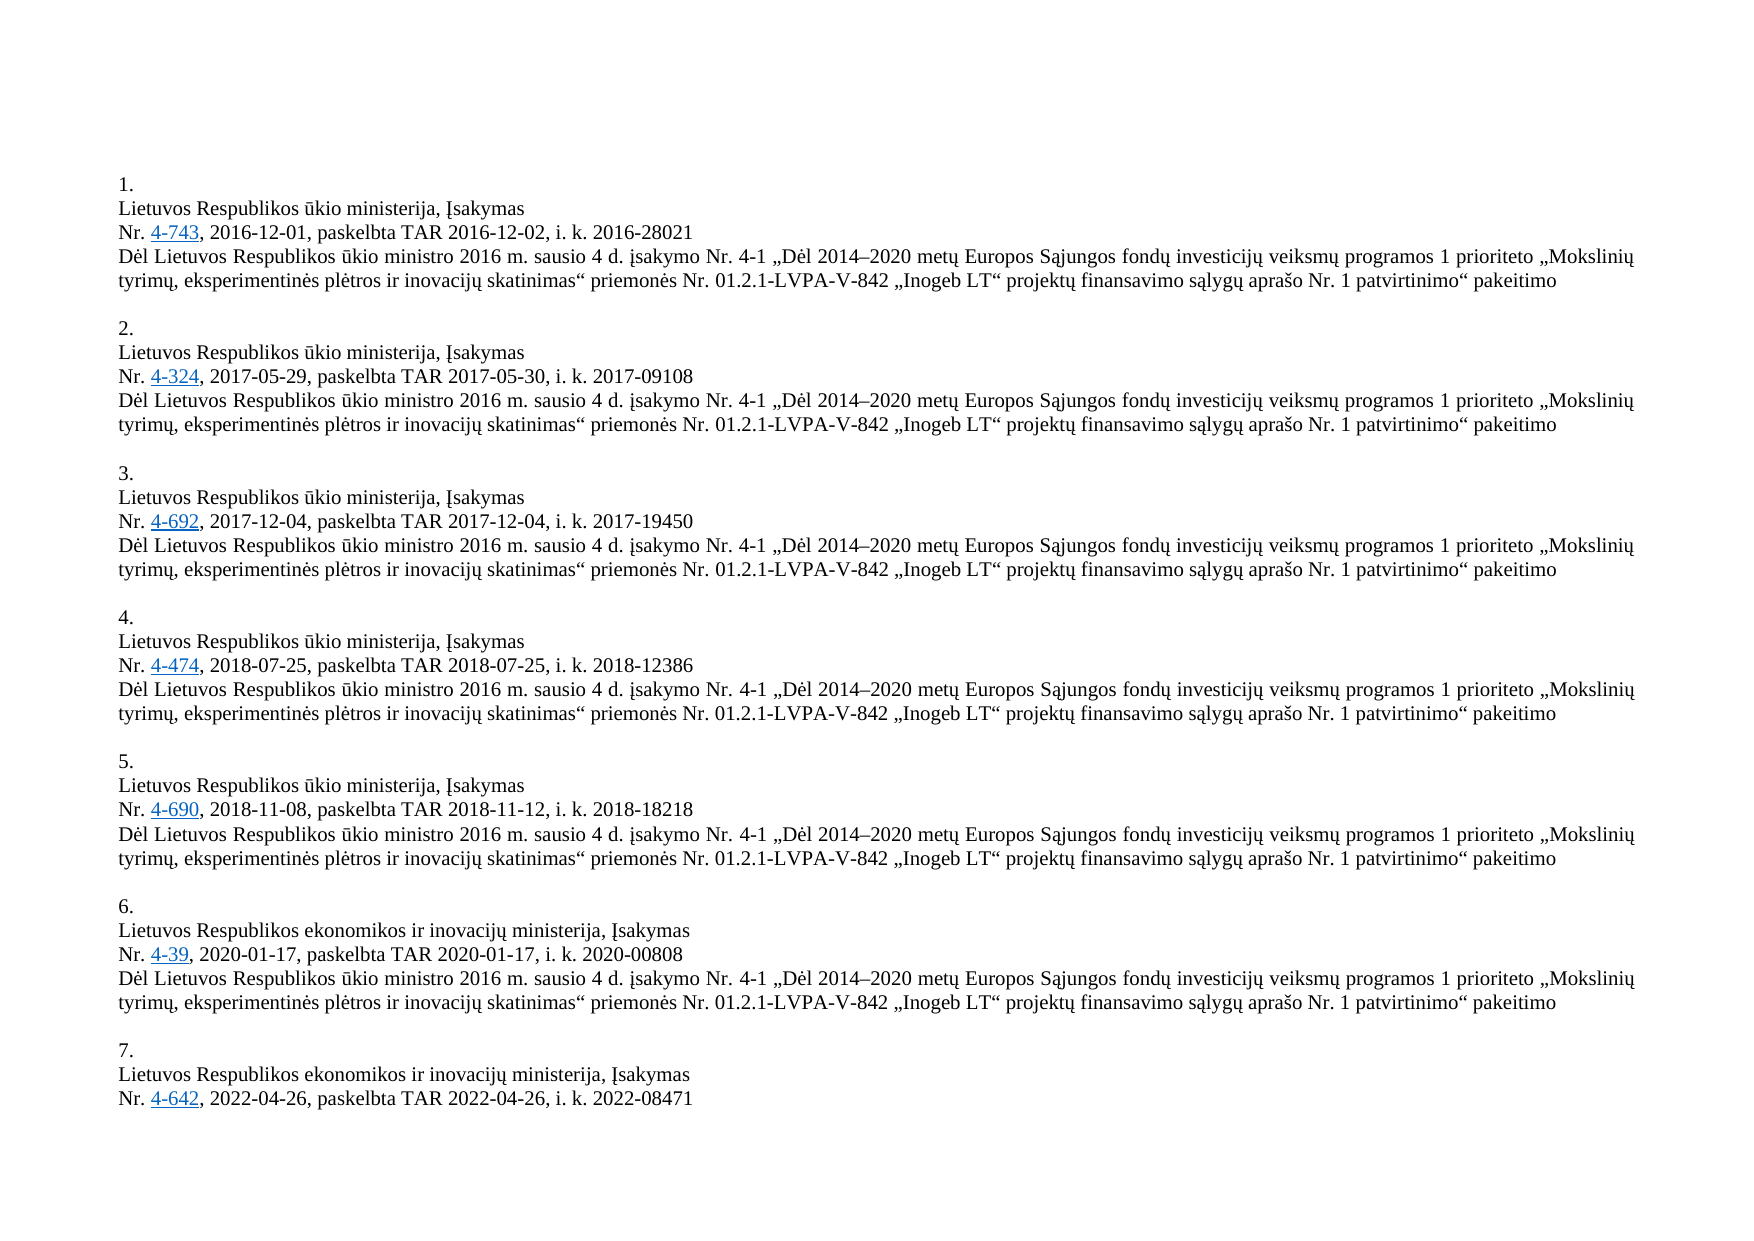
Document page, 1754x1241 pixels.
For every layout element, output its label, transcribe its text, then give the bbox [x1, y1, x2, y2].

text 1. [118, 172, 1636, 196]
text Dėl Lietuvos Respublikos ūkio ministro 2016 m. sausio 4 d. įsakymo Nr. 4-1 „Dėl 2014–2020 metų Europos Sąjungos fondų investicijų veiksmų programos 1 prioriteto „Mokslinių tyrimų, eksperimentinės plėtros ir inovacijų skatinimas“ priemonės Nr. 01.2.1-LVPA-V-842 „Inogeb LT“ projektų finansavimo sąlygų aprašo Nr. 1 patvirtinimo“ pakeitimo [118, 821, 1636, 869]
text Lietuvos Respublikos ūkio ministerija, Įsakymas [118, 484, 1636, 509]
text 2. [118, 316, 1636, 340]
text Lietuvos Respublikos ekonomikos ir inovacijų ministerija, Įsakymas [118, 1062, 1636, 1086]
text Nr. 4-743, 2016-12-01, paskelbta TAR 2016-12-02, i. k. 2016-28021 [118, 220, 1636, 244]
text Lietuvos Respublikos ūkio ministerija, Įsakymas [118, 629, 1636, 653]
text Dėl Lietuvos Respublikos ūkio ministro 2016 m. sausio 4 d. įsakymo Nr. 4-1 „Dėl 2014–2020 metų Europos Sąjungos fondų investicijų veiksmų programos 1 prioriteto „Mokslinių tyrimų, eksperimentinės plėtros ir inovacijų skatinimas“ priemonės Nr. 01.2.1-LVPA-V-842 „Inogeb LT“ projektų finansavimo sąlygų aprašo Nr. 1 patvirtinimo“ pakeitimo [118, 677, 1636, 725]
text Nr. 4-642, 2022-04-26, paskelbta TAR 2022-04-26, i. k. 2022-08471 [118, 1086, 1636, 1110]
text 7. [118, 1038, 1636, 1062]
text Nr. 4-692, 2017-12-04, paskelbta TAR 2017-12-04, i. k. 2017-19450 [118, 509, 1636, 533]
text Nr. 4-690, 2018-11-08, paskelbta TAR 2018-11-12, i. k. 2018-18218 [118, 797, 1636, 821]
text Lietuvos Respublikos ūkio ministerija, Įsakymas [118, 196, 1636, 220]
text 5. [118, 749, 1636, 773]
text Lietuvos Respublikos ūkio ministerija, Įsakymas [118, 773, 1636, 797]
text 3. [118, 461, 1636, 484]
text 6. [118, 894, 1636, 918]
text Lietuvos Respublikos ekonomikos ir inovacijų ministerija, Įsakymas [118, 918, 1636, 942]
text Dėl Lietuvos Respublikos ūkio ministro 2016 m. sausio 4 d. įsakymo Nr. 4-1 „Dėl 2014–2020 metų Europos Sąjungos fondų investicijų veiksmų programos 1 prioriteto „Mokslinių tyrimų, eksperimentinės plėtros ir inovacijų skatinimas“ priemonės Nr. 01.2.1-LVPA-V-842 „Inogeb LT“ projektų finansavimo sąlygų aprašo Nr. 1 patvirtinimo“ pakeitimo [118, 244, 1636, 292]
text Dėl Lietuvos Respublikos ūkio ministro 2016 m. sausio 4 d. įsakymo Nr. 4-1 „Dėl 2014–2020 metų Europos Sąjungos fondų investicijų veiksmų programos 1 prioriteto „Mokslinių tyrimų, eksperimentinės plėtros ir inovacijų skatinimas“ priemonės Nr. 01.2.1-LVPA-V-842 „Inogeb LT“ projektų finansavimo sąlygų aprašo Nr. 1 patvirtinimo“ pakeitimo [118, 533, 1636, 581]
text Dėl Lietuvos Respublikos ūkio ministro 2016 m. sausio 4 d. įsakymo Nr. 4-1 „Dėl 2014–2020 metų Europos Sąjungos fondų investicijų veiksmų programos 1 prioriteto „Mokslinių tyrimų, eksperimentinės plėtros ir inovacijų skatinimas“ priemonės Nr. 01.2.1-LVPA-V-842 „Inogeb LT“ projektų finansavimo sąlygų aprašo Nr. 1 patvirtinimo“ pakeitimo [118, 966, 1636, 1014]
text Nr. 4-474, 2018-07-25, paskelbta TAR 2018-07-25, i. k. 2018-12386 [118, 653, 1636, 677]
text Nr. 4-324, 2017-05-29, paskelbta TAR 2017-05-30, i. k. 2017-09108 [118, 364, 1636, 388]
text 4. [118, 605, 1636, 629]
text Lietuvos Respublikos ūkio ministerija, Įsakymas [118, 340, 1636, 364]
text Dėl Lietuvos Respublikos ūkio ministro 2016 m. sausio 4 d. įsakymo Nr. 4-1 „Dėl 2014–2020 metų Europos Sąjungos fondų investicijų veiksmų programos 1 prioriteto „Mokslinių tyrimų, eksperimentinės plėtros ir inovacijų skatinimas“ priemonės Nr. 01.2.1-LVPA-V-842 „Inogeb LT“ projektų finansavimo sąlygų aprašo Nr. 1 patvirtinimo“ pakeitimo [118, 388, 1636, 436]
text Nr. 4-39, 2020-01-17, paskelbta TAR 2020-01-17, i. k. 2020-00808 [118, 942, 1636, 966]
